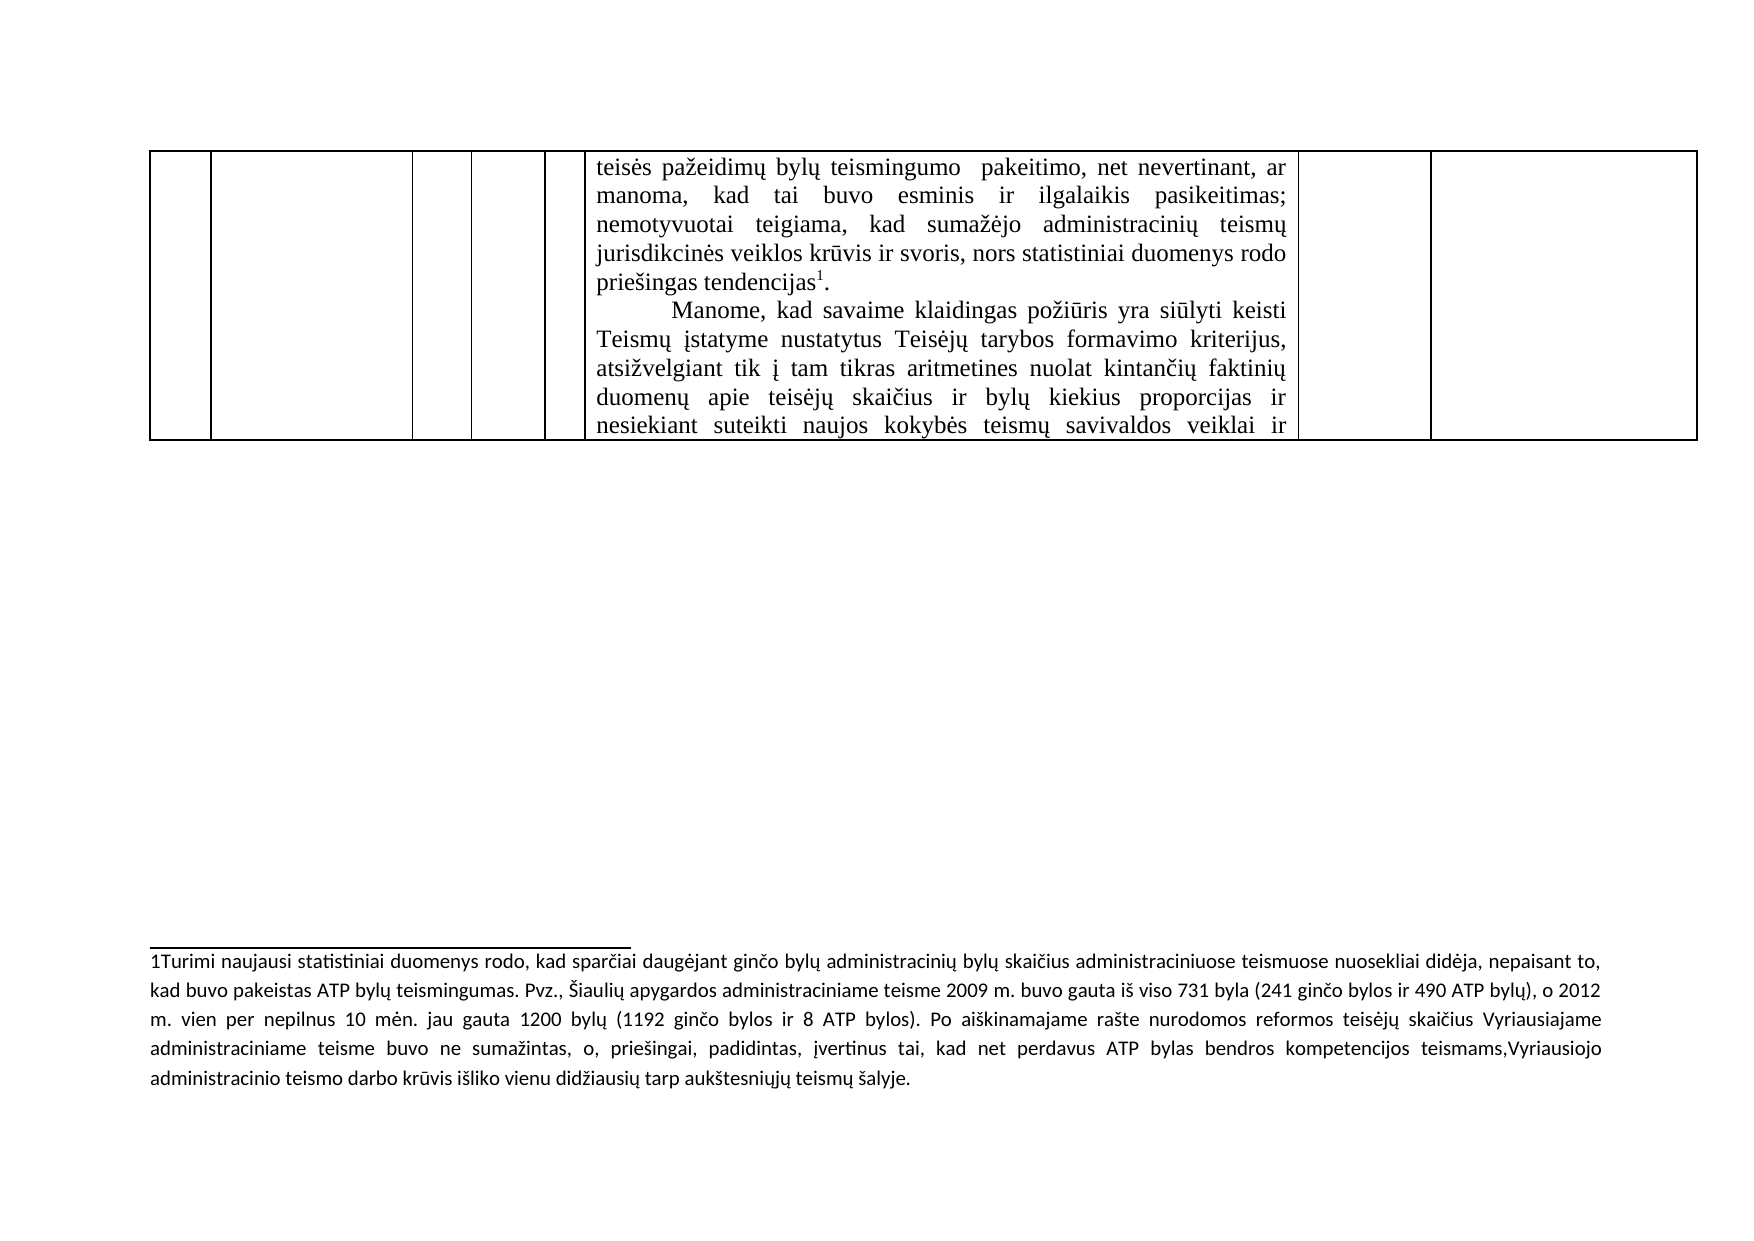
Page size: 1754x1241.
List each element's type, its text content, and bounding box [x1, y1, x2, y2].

table_cell [1432, 152, 1696, 439]
table_cell teisės pažeidimų bylų teismingumo pakeitimo, net nevertinant, ar manoma, kad tai buvo esminis ir ilgalaikis pasikeitimas; nemotyvuotai teigiama, kad sumažėjo administracinių teismų jurisdikcinės veiklos krūvis ir svoris, nors statistiniai duomenys rodo priešingas tendencijas. Manome, kad savaime klaidingas požiūris yra siūlyti keisti Teismų įstatyme nustatytus Teisėjų tarybos formavimo kriterijus, atsižvelgiant tik į tam tikras aritmetines nuolat kintančių faktinių duomenų apie teisėjų skaičius ir bylų kiekius proporcijas ir nesiekiant suteikti naujos kokybės teismų savivaldos veiklai ir [586, 152, 1298, 439]
table_cell [212, 152, 412, 439]
table_cell [151, 152, 210, 439]
table_cell [1299, 152, 1430, 439]
table_cell [413, 152, 471, 439]
table_cell [546, 152, 584, 439]
table_cell [472, 152, 544, 439]
